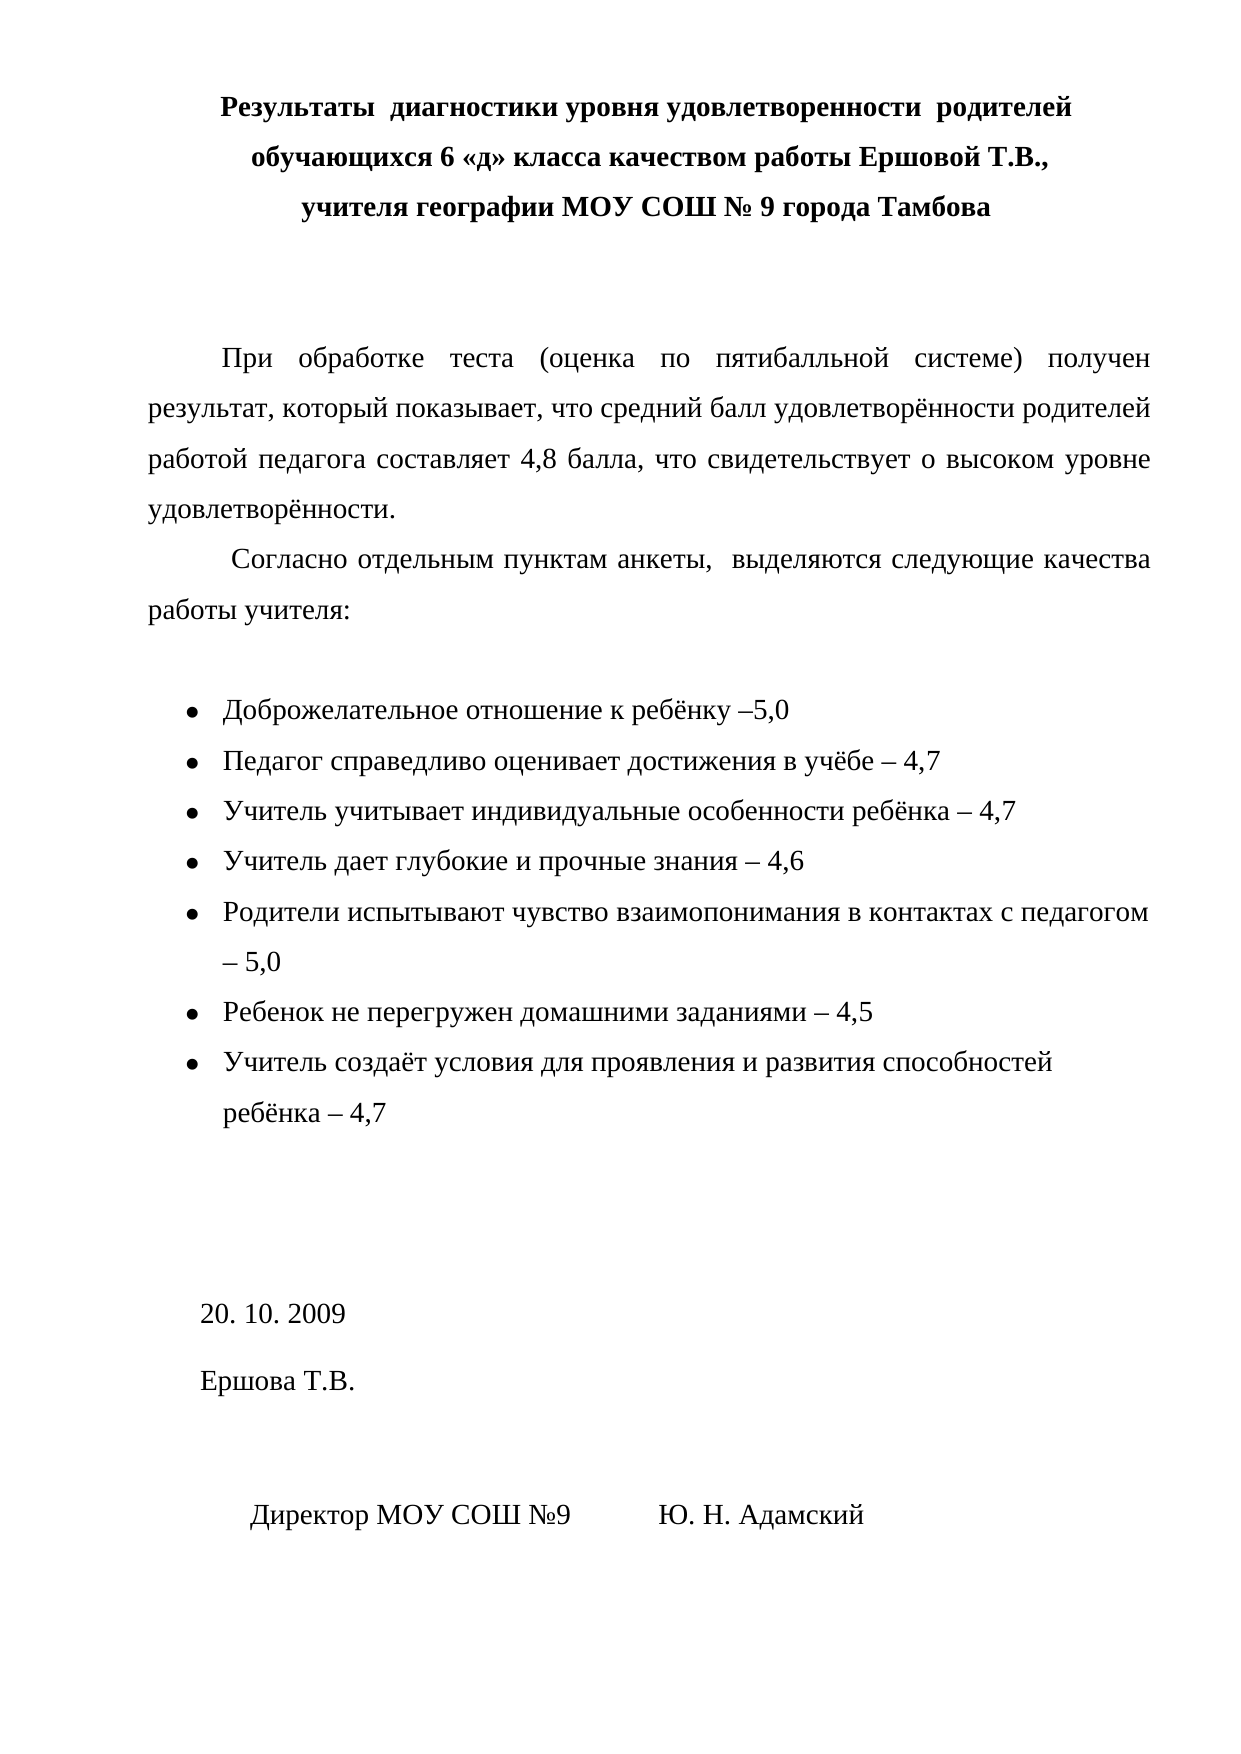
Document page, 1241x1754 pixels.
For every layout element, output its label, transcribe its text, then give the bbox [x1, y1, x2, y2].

text Согласно отдельным пунктам анкеты, выделяются следующие качества работы учителя: [148, 541, 1152, 625]
list Доброжелательное отношение к ребёнку –5,0 [185, 692, 1152, 726]
list Учитель дает глубокие и прочные знания – 4,6 [185, 843, 1152, 877]
text Результаты диагностики уровня удовлетворенности родителей [148, 89, 1152, 122]
text Ершова Т.В. [185, 1363, 1152, 1397]
text обучающихся 6 «д» класса качеством работы Ершовой Т.В., [148, 139, 1152, 172]
text 20. 10. 2009 [185, 1296, 1152, 1330]
text Директор МОУ СОШ №9 Ю. Н. Адамский [148, 1497, 1152, 1531]
text При обработке теста (оценка по пятибалльной системе) получен результат, который показывает, что средний балл удовлетворённости родителей работой педагога составляет 4,8 балла, что свидетельствует о высоком уровне удовлетворённости. [148, 340, 1152, 525]
list Родители испытывают чувство взаимопонимания в контактах с педагогом – 5,0 [185, 894, 1152, 977]
list Ребенок не перегружен домашними заданиями – 4,5 [185, 994, 1152, 1028]
list Педагог справедливо оценивает достижения в учёбе – 4,7 [185, 743, 1152, 776]
list Учитель учитывает индивидуальные особенности ребёнка – 4,7 [185, 793, 1152, 827]
text учителя географии МОУ СОШ № 9 города Тамбова [148, 189, 1152, 223]
list Учитель создаёт условия для проявления и развития способностей ребёнка – 4,7 [185, 1044, 1152, 1128]
